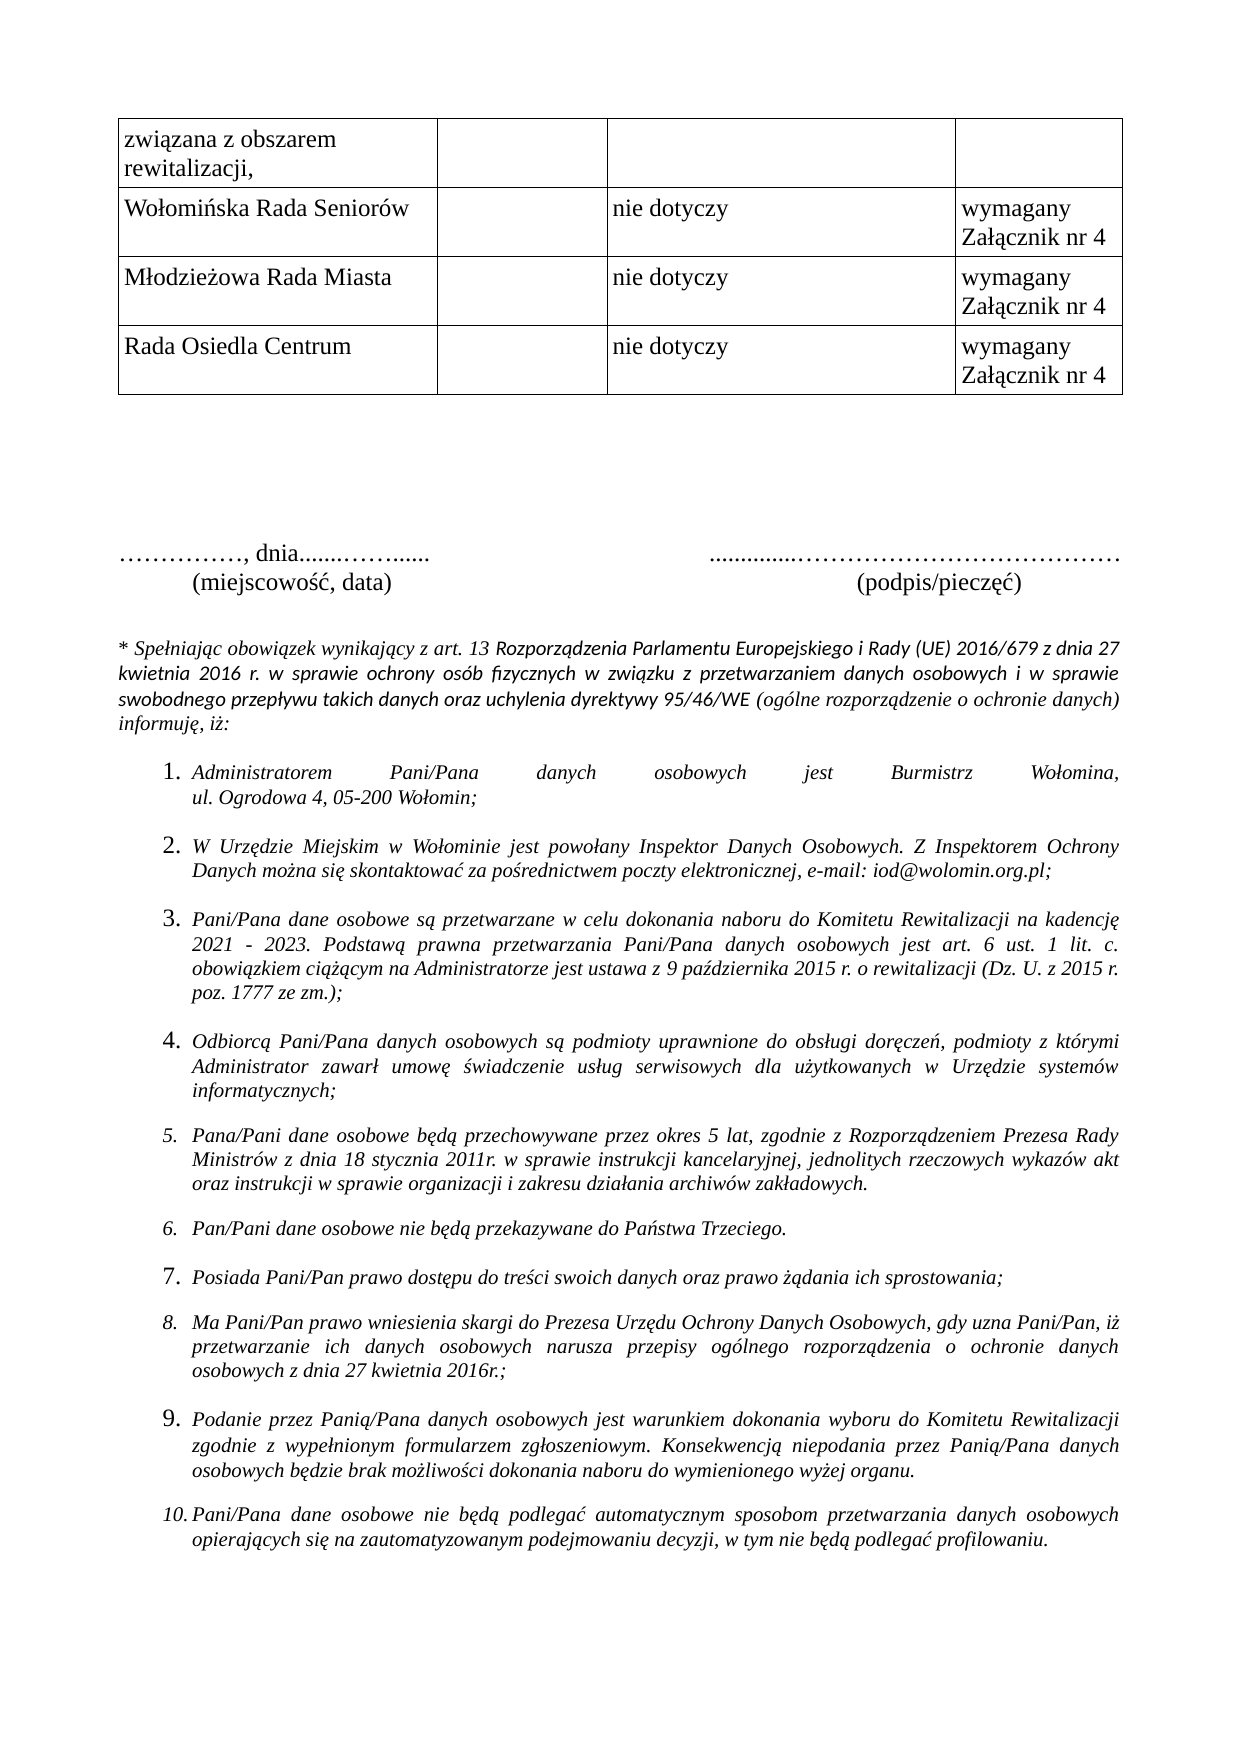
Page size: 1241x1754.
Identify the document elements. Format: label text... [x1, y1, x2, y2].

list W Urzędzie Miejskim w Wołominie jest powołany Inspektor Danych Osobowych. Z Inspektorem Ochrony Danych można się skontaktować za pośrednictwem poczty elektronicznej, e-mail: iod@wolomin.org.pl; [162, 830, 1122, 882]
list Posiada Pani/Pan prawo dostępu do treści swoich danych oraz prawo żądania ich sprostowania; [162, 1261, 1122, 1289]
list Administratorem Pani/Pana danych osobowych jest Burmistrz Wołomina, ul. Ogrodowa 4, 05-200 Wołomin; [162, 756, 1122, 809]
table_cell [438, 257, 607, 325]
table_cell [438, 188, 607, 256]
table_cell nie dotyczy [608, 188, 955, 256]
table_cell związana z obszarem rewitalizacji, [119, 119, 437, 187]
table_cell Rada Osiedla Centrum [119, 326, 437, 394]
list Pana/Pani dane osobowe będą przechowywane przez okres 5 lat, zgodnie z Rozporządzeniem Prezesa Rady Ministrów z dnia 18 stycznia 2011r. w sprawie instrukcji kancelaryjnej, jednolitych rzeczowych wykazów akt oraz instrukcji w sprawie organizacji i zakresu działania archiwów zakładowych. [162, 1123, 1122, 1195]
table_cell Wołomińska Rada Seniorów [119, 188, 437, 256]
table_cell wymagany Załącznik nr 4 [956, 188, 1122, 256]
list Pani/Pana dane osobowe nie będą podlegać automatycznym sposobom przetwarzania danych osobowych opierających się na zautomatyzowanym podejmowaniu decyzji, w tym nie będą podlegać profilowaniu. [162, 1502, 1122, 1551]
table_cell nie dotyczy [608, 257, 955, 325]
table_cell [438, 326, 607, 394]
list Pani/Pana dane osobowe są przetwarzane w celu dokonania naboru do Komitetu Rewitalizacji na kadencję 2021 - 2023. Podstawą prawna przetwarzania Pani/Pana danych osobowych jest art. 6 ust. 1 lit. c. obowiązkiem ciążącym na Administratorze jest ustawa z 9 października 2015 r. o rewitalizacji (Dz. U. z 2015 r. poz. 1777 ze zm.); [162, 903, 1122, 1004]
table_cell nie dotyczy [608, 326, 955, 394]
table_cell wymagany Załącznik nr 4 [956, 326, 1122, 394]
text (miejscowość, data) (podpis/pieczęć) [118, 567, 1122, 596]
text * Spełniając obowiązek wynikający z art. 13 Rozporządzenia Parlamentu Europejskiego i Rady (UE) 2016/679 z dnia 27 kwietnia 2016 r. w sprawie ochrony osób fizycznych w związku z przetwarzaniem danych osobowych i w sprawie swobodnego przepływu takich danych oraz uchylenia dyrektywy 95/46/WE (ogólne rozporządzenie o ochronie danych) informuję, iż: [118, 635, 1122, 735]
list Ma Pani/Pan prawo wniesienia skargi do Prezesa Urzędu Ochrony Danych Osobowych, gdy uzna Pani/Pan, iż przetwarzanie ich danych osobowych narusza przepisy ogólnego rozporządzenia o ochronie danych osobowych z dnia 27 kwietnia 2016r.; [162, 1310, 1122, 1382]
table_cell [608, 119, 955, 187]
table_cell Młodzieżowa Rada Miasta [119, 257, 437, 325]
list Pan/Pani dane osobowe nie będą przekazywane do Państwa Trzeciego. [162, 1216, 1122, 1240]
table_cell [438, 119, 607, 187]
table_cell [956, 119, 1122, 187]
list Podanie przez Panią/Pana danych osobowych jest warunkiem dokonania wyboru do Komitetu Rewitalizacji zgodnie z wypełnionym formularzem zgłoszeniowym. Konsekwencją niepodania przez Panią/Pana danych osobowych będzie brak możliwości dokonania naboru do wymienionego wyżej organu. [162, 1403, 1122, 1482]
list Odbiorcą Pani/Pana danych osobowych są podmioty uprawnione do obsługi doręczeń, podmioty z którymi Administrator zawarł umowę świadczenie usług serwisowych dla użytkowanych w Urzędzie systemów informatycznych; [162, 1025, 1122, 1102]
table_cell wymagany Załącznik nr 4 [956, 257, 1122, 325]
text ……………, dnia.......……...... ..............………………………………… [118, 538, 1122, 567]
